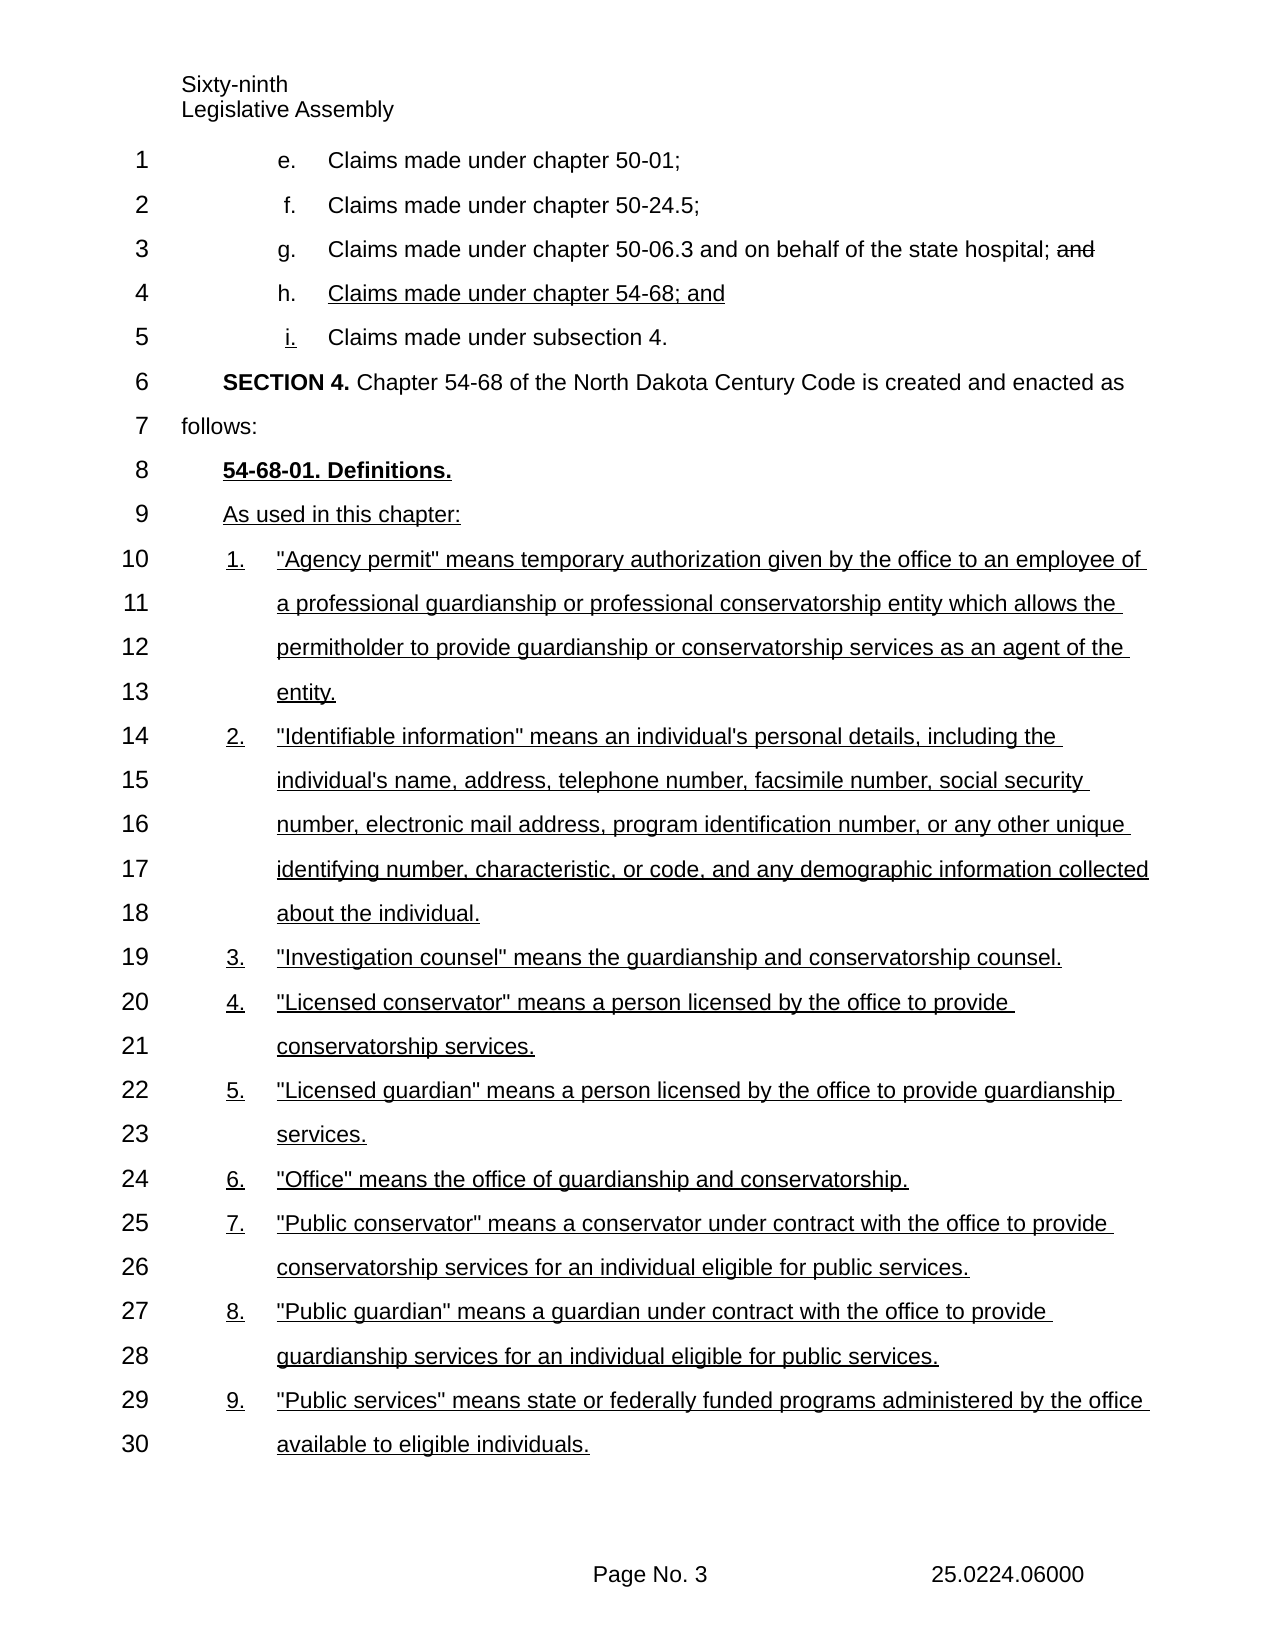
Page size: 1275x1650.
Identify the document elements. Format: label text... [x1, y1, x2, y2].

text e. Claims made under chapter 50‑01; [181, 133, 1154, 178]
text g. Claims made under chapter 50‑06.3 and on behalf of the state hospital; and [181, 222, 1154, 266]
subtitle 54‑68‑01. Definitions. [181, 443, 1154, 487]
text 9. "Public services" means state or federally funded programs administered by the office available to eligible individuals. [181, 1373, 1154, 1461]
text 7. "Public conservator" means a conservator under contract with the office to provide conservatorship services for an individual eligible for public services. [181, 1196, 1154, 1284]
text 2. "Identifiable information" means an individual's personal details, including the individual's name, address, telephone number, facsimile number, social security number, electronic mail address, program identification number, or any other unique identifying number, characteristic, or code, and any demographic information collected about the individual. [181, 709, 1154, 930]
text 1. "Agency permit" means temporary authorization given by the office to an employee of a professional guardianship or professional conservatorship entity which allows the permitholder to provide guardianship or conservatorship services as an agent of the entity. [181, 532, 1154, 709]
text 6. "Office" means the office of guardianship and conservatorship. [181, 1152, 1154, 1196]
text SECTION 4. Chapter 54‑68 of the North Dakota Century Code is created and enacted as follows: [181, 355, 1154, 443]
text 5. "Licensed guardian" means a person licensed by the office to provide guardianship services. [181, 1063, 1154, 1152]
text As used in this chapter: [181, 487, 1154, 532]
text h. Claims made under chapter 54‑68; and [181, 266, 1154, 310]
text i. Claims made under subsection 4. [181, 310, 1154, 355]
text 4. "Licensed conservator" means a person licensed by the office to provide conservatorship services. [181, 974, 1154, 1063]
text 3. "Investigation counsel" means the guardianship and conservatorship counsel. [181, 930, 1154, 974]
text f. Claims made under chapter 50‑24.5; [181, 178, 1154, 222]
text 8. "Public guardian" means a guardian under contract with the office to provide guardianship services for an individual eligible for public services. [181, 1284, 1154, 1373]
